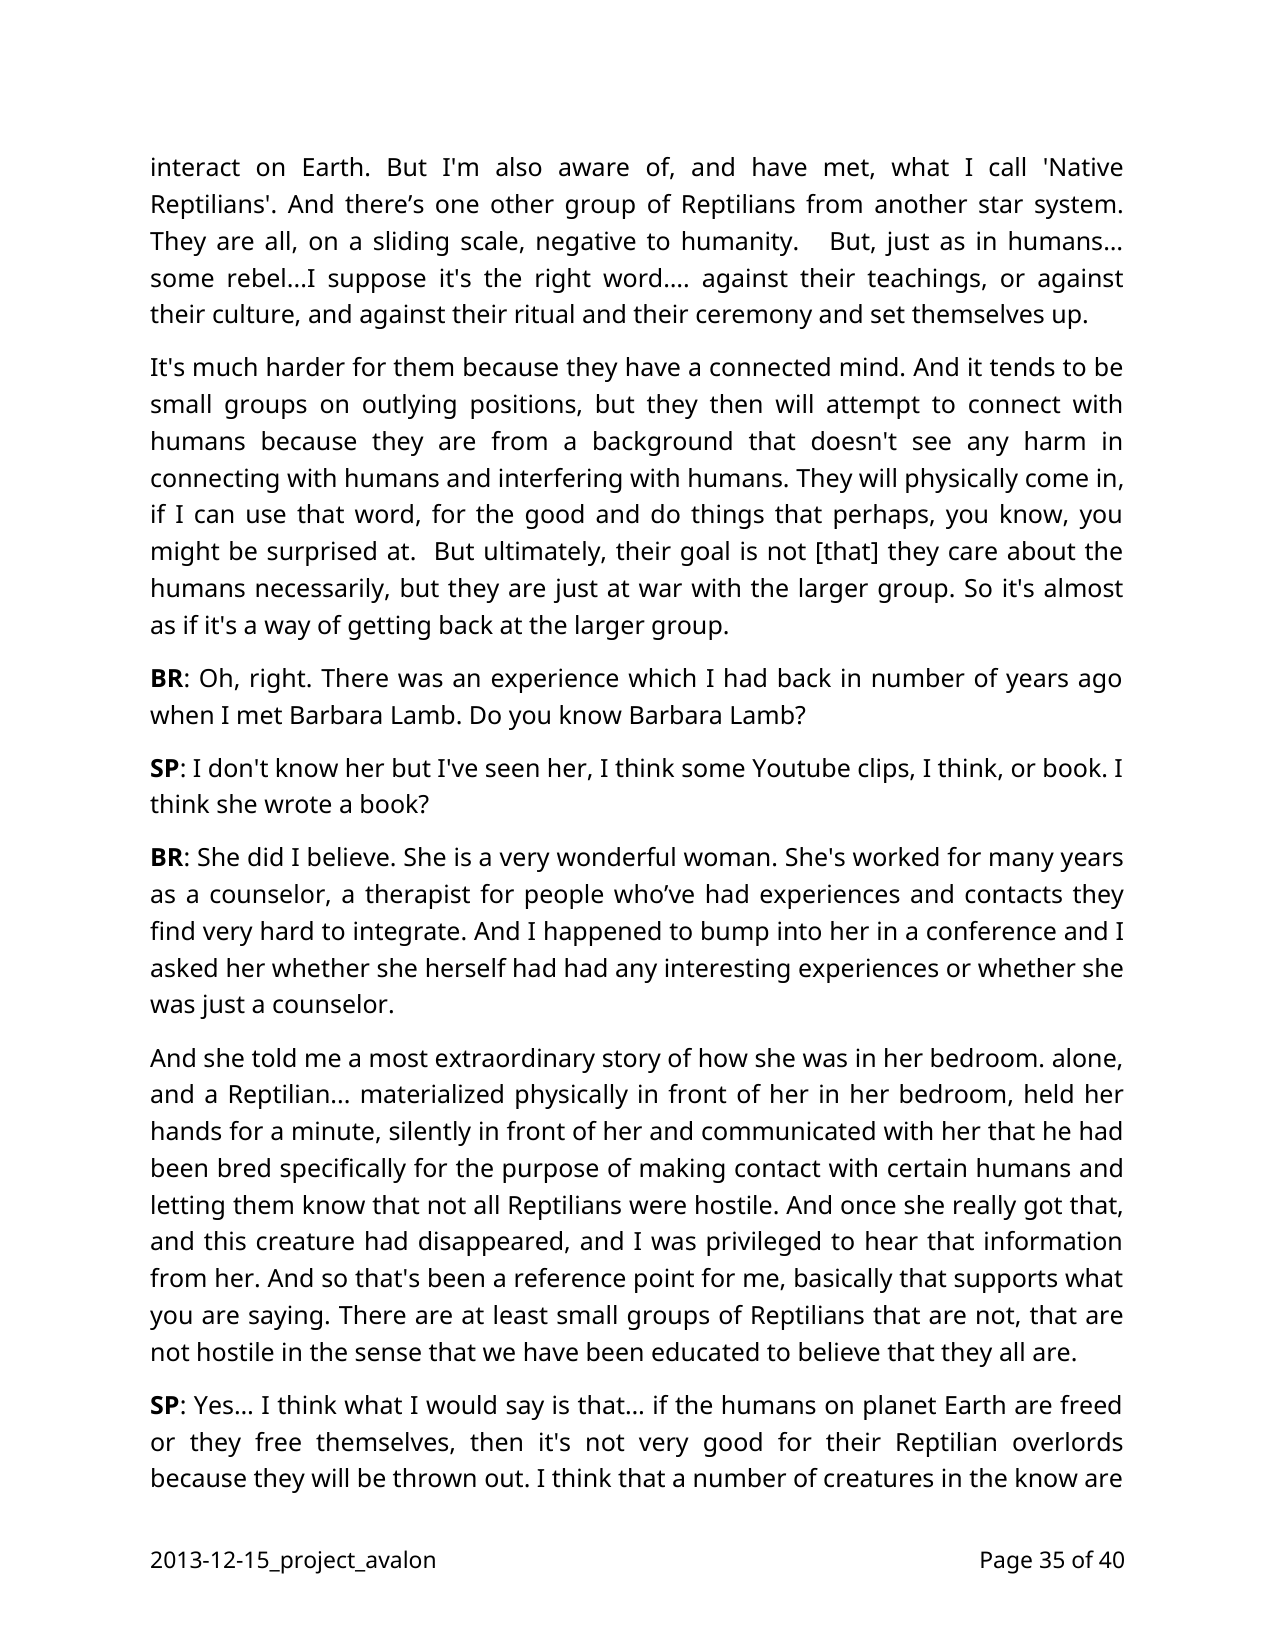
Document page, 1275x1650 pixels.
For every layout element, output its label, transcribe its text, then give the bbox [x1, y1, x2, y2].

text SP: I don't know her but I've seen her, I think some Youtube clips, I think, or book. I think she wrote a book? [150, 750, 1125, 821]
text And she told me a most extraordinary story of how she was in her bedroom. alone, and a Reptilian... materialized physically in front of her in her bedroom, held her hands for a minute, silently in front of her and communicated with her that he had been bred specifically for the purpose of making contact with certain humans and letting them know that not all Reptilians were hostile. And once she really got that, and this creature had disappeared, and I was privileged to hear that information from her. And so that's been a reference point for me, basically that supports what you are saying. There are at least small groups of Reptilians that are not, that are not hostile in the sense that we have been educated to believe that they all are. [150, 1040, 1125, 1368]
text SP: Yes… I think what I would say is that… if the humans on planet Earth are freed or they free themselves, then it's not very good for their Reptilian overlords because they will be thrown out. I think that a number of creatures in the know are [150, 1387, 1125, 1495]
text It's much harder for them because they have a connected mind. And it tends to be small groups on outlying positions, but they then will attempt to connect with humans because they are from a background that doesn't see any harm in connecting with humans and interfering with humans. They will physically come in, if I can use that word, for the good and do things that perhaps, you know, you might be surprised at. But ultimately, their goal is not [that] they care about the humans necessarily, but they are just at war with the larger group. So it's almost as if it's a way of getting back at the larger group. [150, 350, 1125, 642]
text BR: She did I believe. She is a very wonderful woman. She's worked for many years as a counselor, a therapist for people who’ve had experiences and contacts they find very hard to integrate. And I happened to bump into her in a conference and I asked her whether she herself had had any interesting experiences or whether she was just a counselor. [150, 840, 1125, 1021]
text interact on Earth. But I'm also aware of, and have met, what I call 'Native Reptilians'. And there’s one other group of Reptilians from another star system. They are all, on a sliding scale, negative to humanity. But, just as in humans… some rebel...I suppose it's the right word…. against their teachings, or against their culture, and against their ritual and their ceremony and set themselves up. [150, 150, 1125, 331]
text BR: Oh, right. There was an experience which I had back in number of years ago when I met Barbara Lamb. Do you know Barbara Lamb? [150, 661, 1125, 731]
